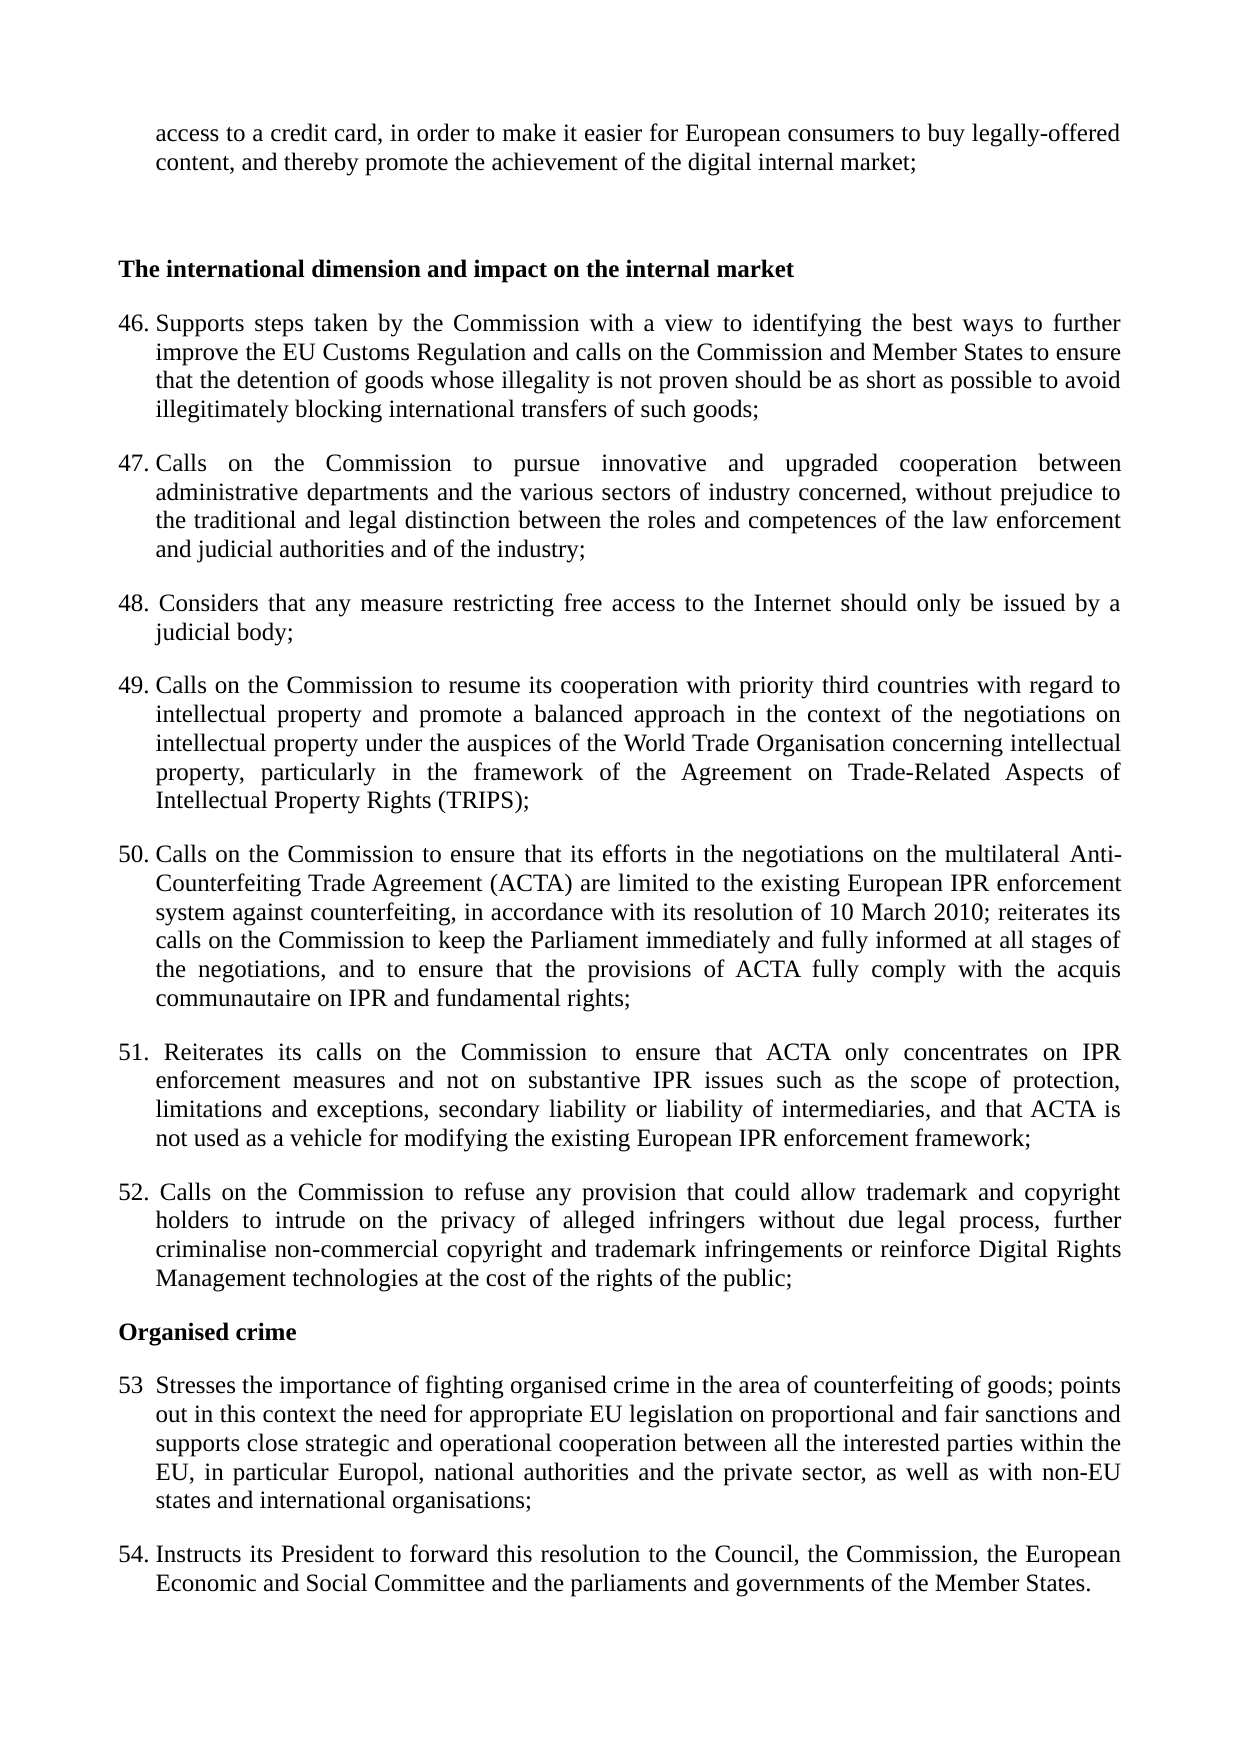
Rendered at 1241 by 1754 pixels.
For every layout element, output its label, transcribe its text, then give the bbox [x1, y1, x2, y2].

text access to a credit card, in order to make it easier for European consumers to buy legally-offered content, and thereby promote the achievement of the digital internal market; [118, 118, 1122, 176]
text 51. Reiterates its calls on the Commission to ensure that ACTA only concentrates on IPR enforcement measures and not on substantive IPR issues such as the scope of protection, limitations and exceptions, secondary liability or liability of intermediaries, and that ACTA is not used as a vehicle for modifying the existing European IPR enforcement framework; [118, 1037, 1122, 1152]
list Organised crime [118, 1317, 1122, 1346]
text 49. Calls on the Commission to resume its cooperation with priority third countries with regard to intellectual property and promote a balanced approach in the context of the negotiations on intellectual property under the auspices of the World Trade Organisation concerning intellectual property, particularly in the framework of the Agreement on Trade-Related Aspects of Intellectual Property Rights (TRIPS); [118, 671, 1122, 814]
text 54. Instructs its President to forward this resolution to the Council, the Commission, the European Economic and Social Committee and the parliaments and governments of the Member States. [118, 1539, 1122, 1597]
text 48. Considers that any measure restricting free access to the Internet should only be issued by a judicial body; [118, 588, 1122, 646]
text 53 Stresses the importance of fighting organised crime in the area of counterfeiting of goods; points out in this context the need for appropriate EU legislation on proportional and fair sanctions and supports close strategic and operational cooperation between all the interested parties within the EU, in particular Europol, national authorities and the private sector, as well as with non-EU states and international organisations; [118, 1371, 1122, 1514]
text 52. Calls on the Commission to refuse any provision that could allow trademark and copyright holders to intrude on the privacy of alleged infringers without due legal process, further criminalise non-commercial copyright and trademark infringements or reinforce Digital Rights Management technologies at the cost of the rights of the public; [118, 1177, 1122, 1292]
text The international dimension and impact on the internal market [118, 254, 1122, 283]
text 50. Calls on the Commission to ensure that its efforts in the negotiations on the multilateral Anti-Counterfeiting Trade Agreement (ACTA) are limited to the existing European IPR enforcement system against counterfeiting, in accordance with its resolution of 10 March 2010; reiterates its calls on the Commission to keep the Parliament immediately and fully informed at all stages of the negotiations, and to ensure that the provisions of ACTA fully comply with the acquis communautaire on IPR and fundamental rights; [118, 839, 1122, 1012]
text 47. Calls on the Commission to pursue innovative and upgraded cooperation between administrative departments and the various sectors of industry concerned, without prejudice to the traditional and legal distinction between the roles and competences of the law enforcement and judicial authorities and of the industry; [118, 448, 1122, 563]
text 46. Supports steps taken by the Commission with a view to identifying the best ways to further improve the EU Customs Regulation and calls on the Commission and Member States to ensure that the detention of goods whose illegality is not proven should be as short as possible to avoid illegitimately blocking international transfers of such goods; [118, 308, 1122, 423]
